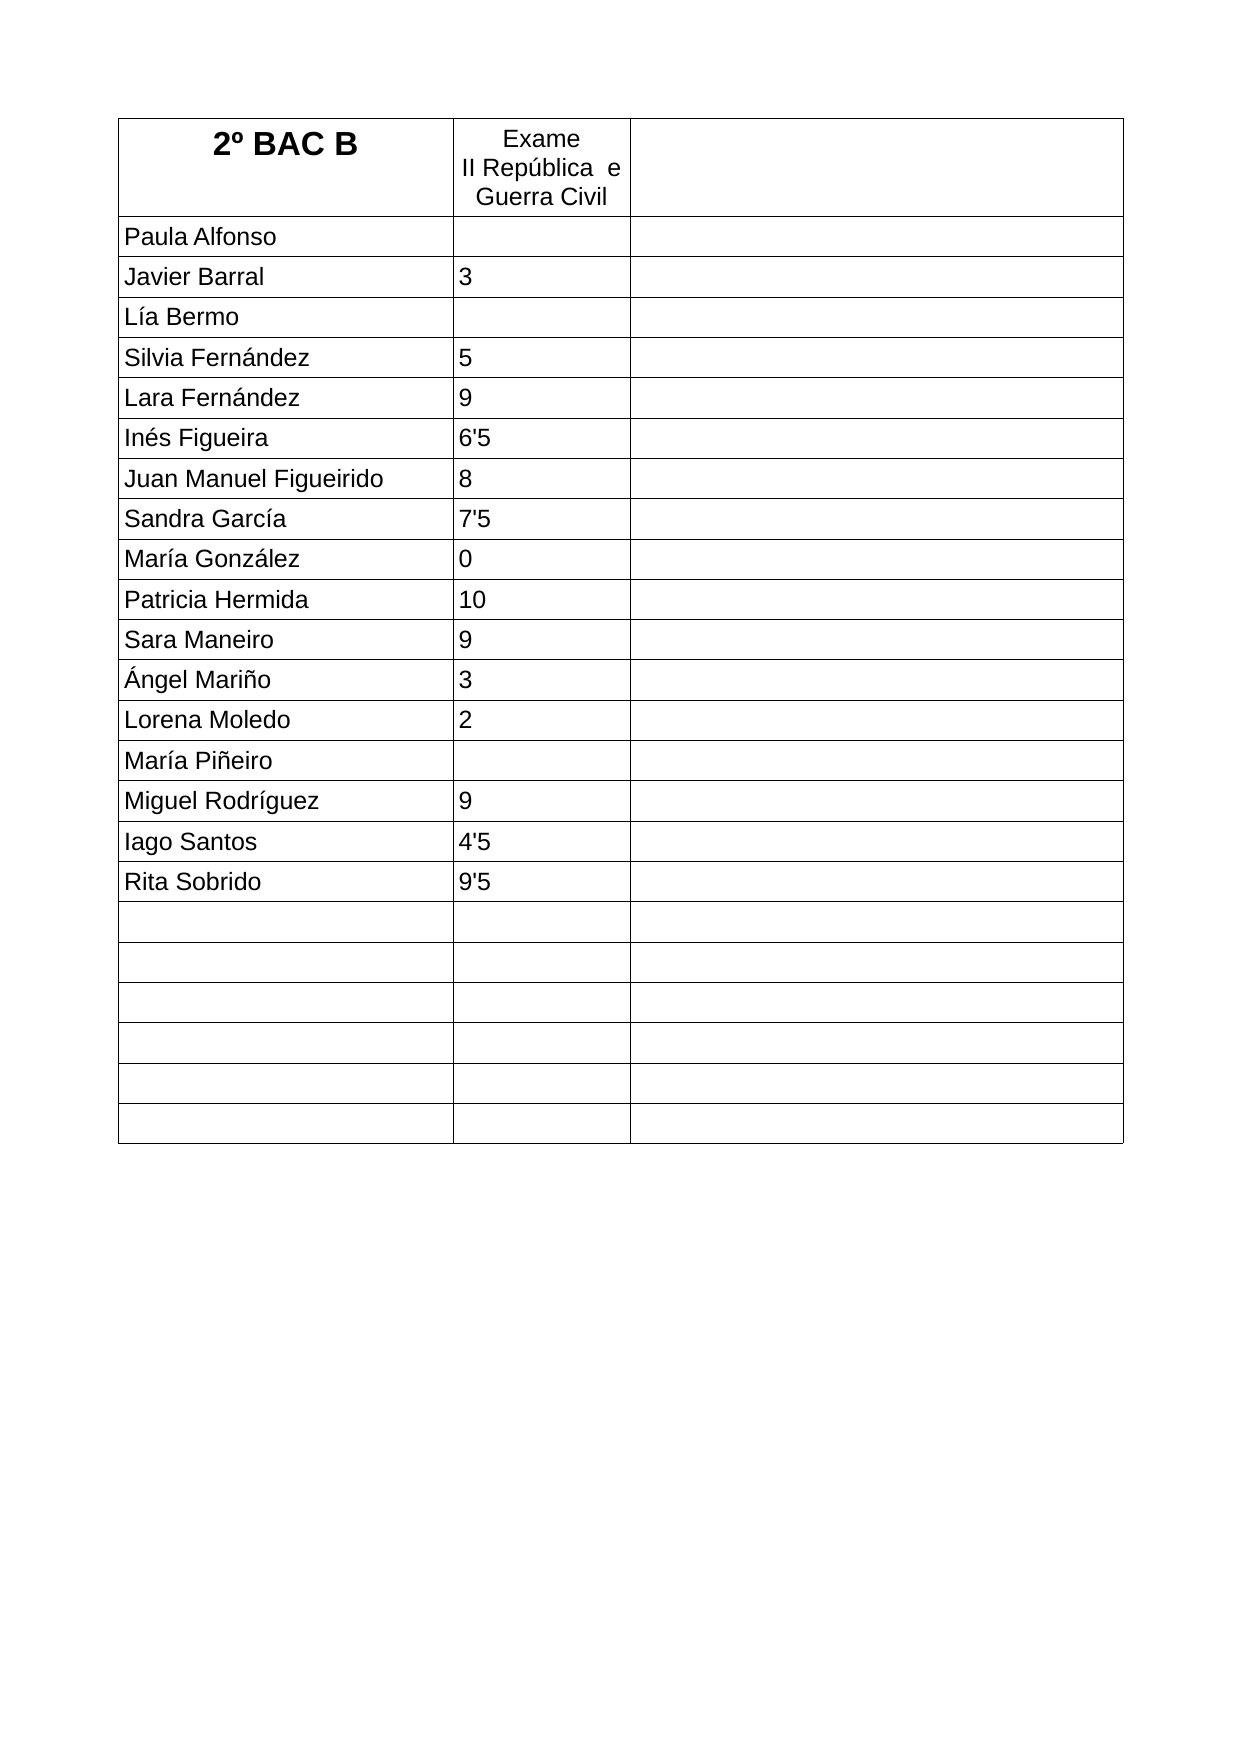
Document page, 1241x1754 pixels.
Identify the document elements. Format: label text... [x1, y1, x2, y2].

table_cell 10 [454, 580, 630, 619]
table_cell Ángel Mariño [119, 660, 453, 700]
table_cell [119, 1104, 453, 1143]
table_cell 0 [454, 540, 630, 579]
table_cell [631, 822, 1123, 861]
table_cell [454, 902, 630, 942]
table_cell [454, 1104, 630, 1143]
table_cell Patricia Hermida [119, 580, 453, 619]
table_cell [631, 540, 1123, 579]
table_cell [454, 1064, 630, 1103]
table_cell [631, 217, 1123, 256]
table_cell Iago Santos [119, 822, 453, 861]
table_cell 2 [454, 701, 630, 740]
table_cell [631, 1064, 1123, 1103]
table_cell 9 [454, 378, 630, 417]
table_cell [631, 419, 1123, 458]
table_cell Juan Manuel Figueirido [119, 459, 453, 498]
table_cell [454, 1023, 630, 1062]
table_cell [631, 701, 1123, 740]
table_cell [119, 943, 453, 982]
table_cell [454, 983, 630, 1022]
table_cell 4'5 [454, 822, 630, 861]
table_cell Rita Sobrido [119, 862, 453, 901]
table_cell Inés Figueira [119, 419, 453, 458]
table_cell [631, 902, 1123, 942]
table_cell 9 [454, 781, 630, 821]
table_cell [631, 741, 1123, 780]
table_cell [631, 257, 1123, 297]
table_cell [631, 459, 1123, 498]
table_cell María González [119, 540, 453, 579]
table_cell 9 [454, 620, 630, 659]
table_cell [631, 580, 1123, 619]
table_cell [454, 741, 630, 780]
table_cell [631, 338, 1123, 377]
table_cell [119, 1064, 453, 1103]
table_cell [454, 217, 630, 256]
table_cell Lía Bermo [119, 298, 453, 337]
table_cell Sara Maneiro [119, 620, 453, 659]
table_cell [631, 1023, 1123, 1062]
table_cell [631, 781, 1123, 821]
table_cell Javier Barral [119, 257, 453, 297]
table_cell [631, 983, 1123, 1022]
table_cell [454, 943, 630, 982]
table_cell 3 [454, 257, 630, 297]
table_cell [119, 983, 453, 1022]
table_cell Lorena Moledo [119, 701, 453, 740]
table_cell [631, 620, 1123, 659]
table_cell [119, 902, 453, 942]
table_header [631, 119, 1123, 216]
table_cell Sandra García [119, 499, 453, 538]
table_cell 3 [454, 660, 630, 700]
table_cell Silvia Fernández [119, 338, 453, 377]
table_cell 8 [454, 459, 630, 498]
table_cell [631, 943, 1123, 982]
table_cell [631, 1104, 1123, 1143]
table_cell 6'5 [454, 419, 630, 458]
table_cell [631, 499, 1123, 538]
table_header Exame II República e Guerra Civil [454, 119, 630, 216]
table_cell [454, 298, 630, 337]
table_cell María Piñeiro [119, 741, 453, 780]
table_header 2º BAC B [119, 119, 453, 216]
table_cell 5 [454, 338, 630, 377]
table_cell [631, 660, 1123, 700]
table_cell Miguel Rodríguez [119, 781, 453, 821]
table_cell [631, 298, 1123, 337]
table_cell 9'5 [454, 862, 630, 901]
table_cell Lara Fernández [119, 378, 453, 417]
table_cell [119, 1023, 453, 1062]
table_cell [631, 378, 1123, 417]
table_cell 7'5 [454, 499, 630, 538]
table_cell [631, 862, 1123, 901]
table_cell Paula Alfonso [119, 217, 453, 256]
